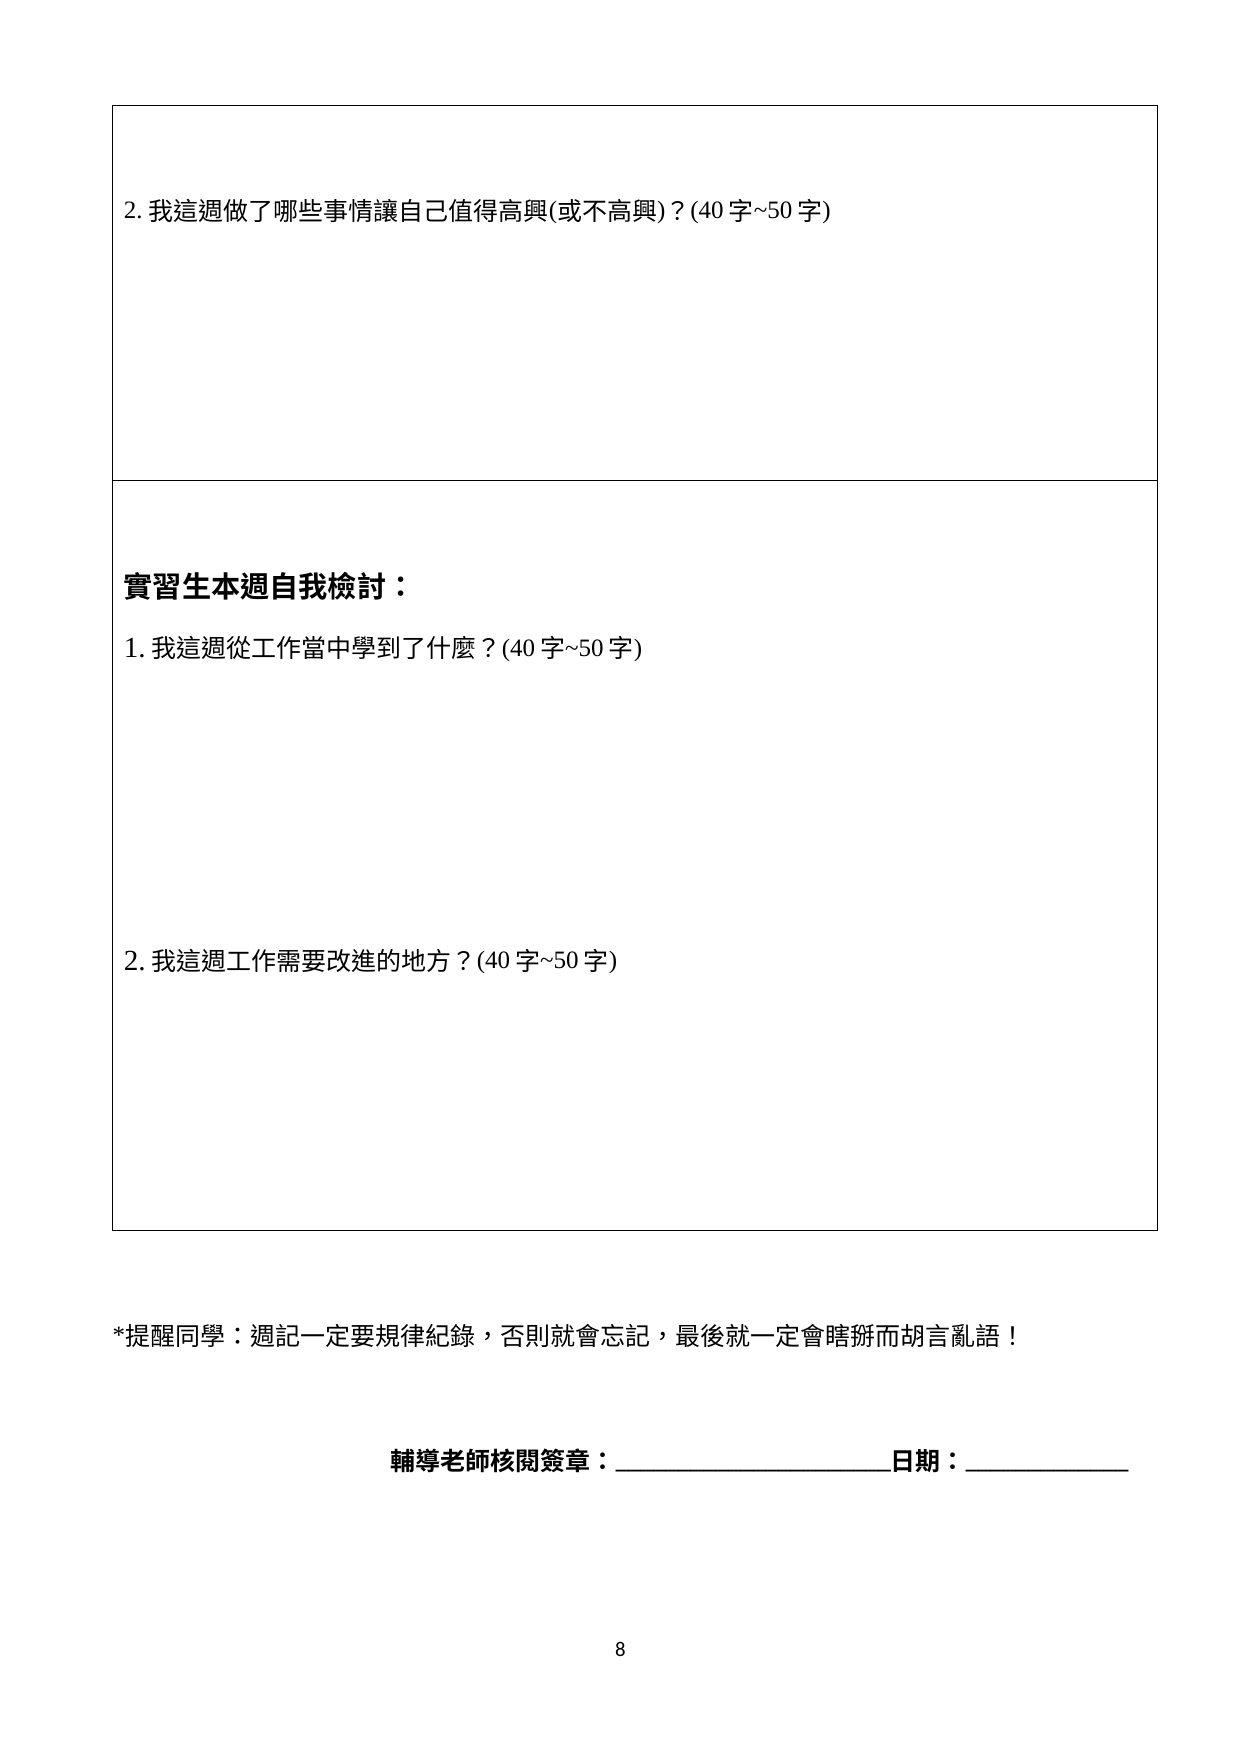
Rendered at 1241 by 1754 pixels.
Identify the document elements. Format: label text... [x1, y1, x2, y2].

text 輔導老師核閱簽章：______________________日期：_____________ [112, 1418, 1128, 1480]
text *提醒同學：週記一定要規律紀錄，否則就會忘記，最後就一定會瞎掰而胡言亂語！ [112, 1293, 1128, 1355]
table_cell 實習生本週自我檢討： 1. 我這週從工作當中學到了什麼？(40字~50字) 2. 我這週工作需要改進的地方？(40字~50字) [113, 481, 1157, 1230]
table_cell 2. 我這週做了哪些事情讓自己值得高興(或不高興)？(40字~50字) [113, 106, 1157, 480]
